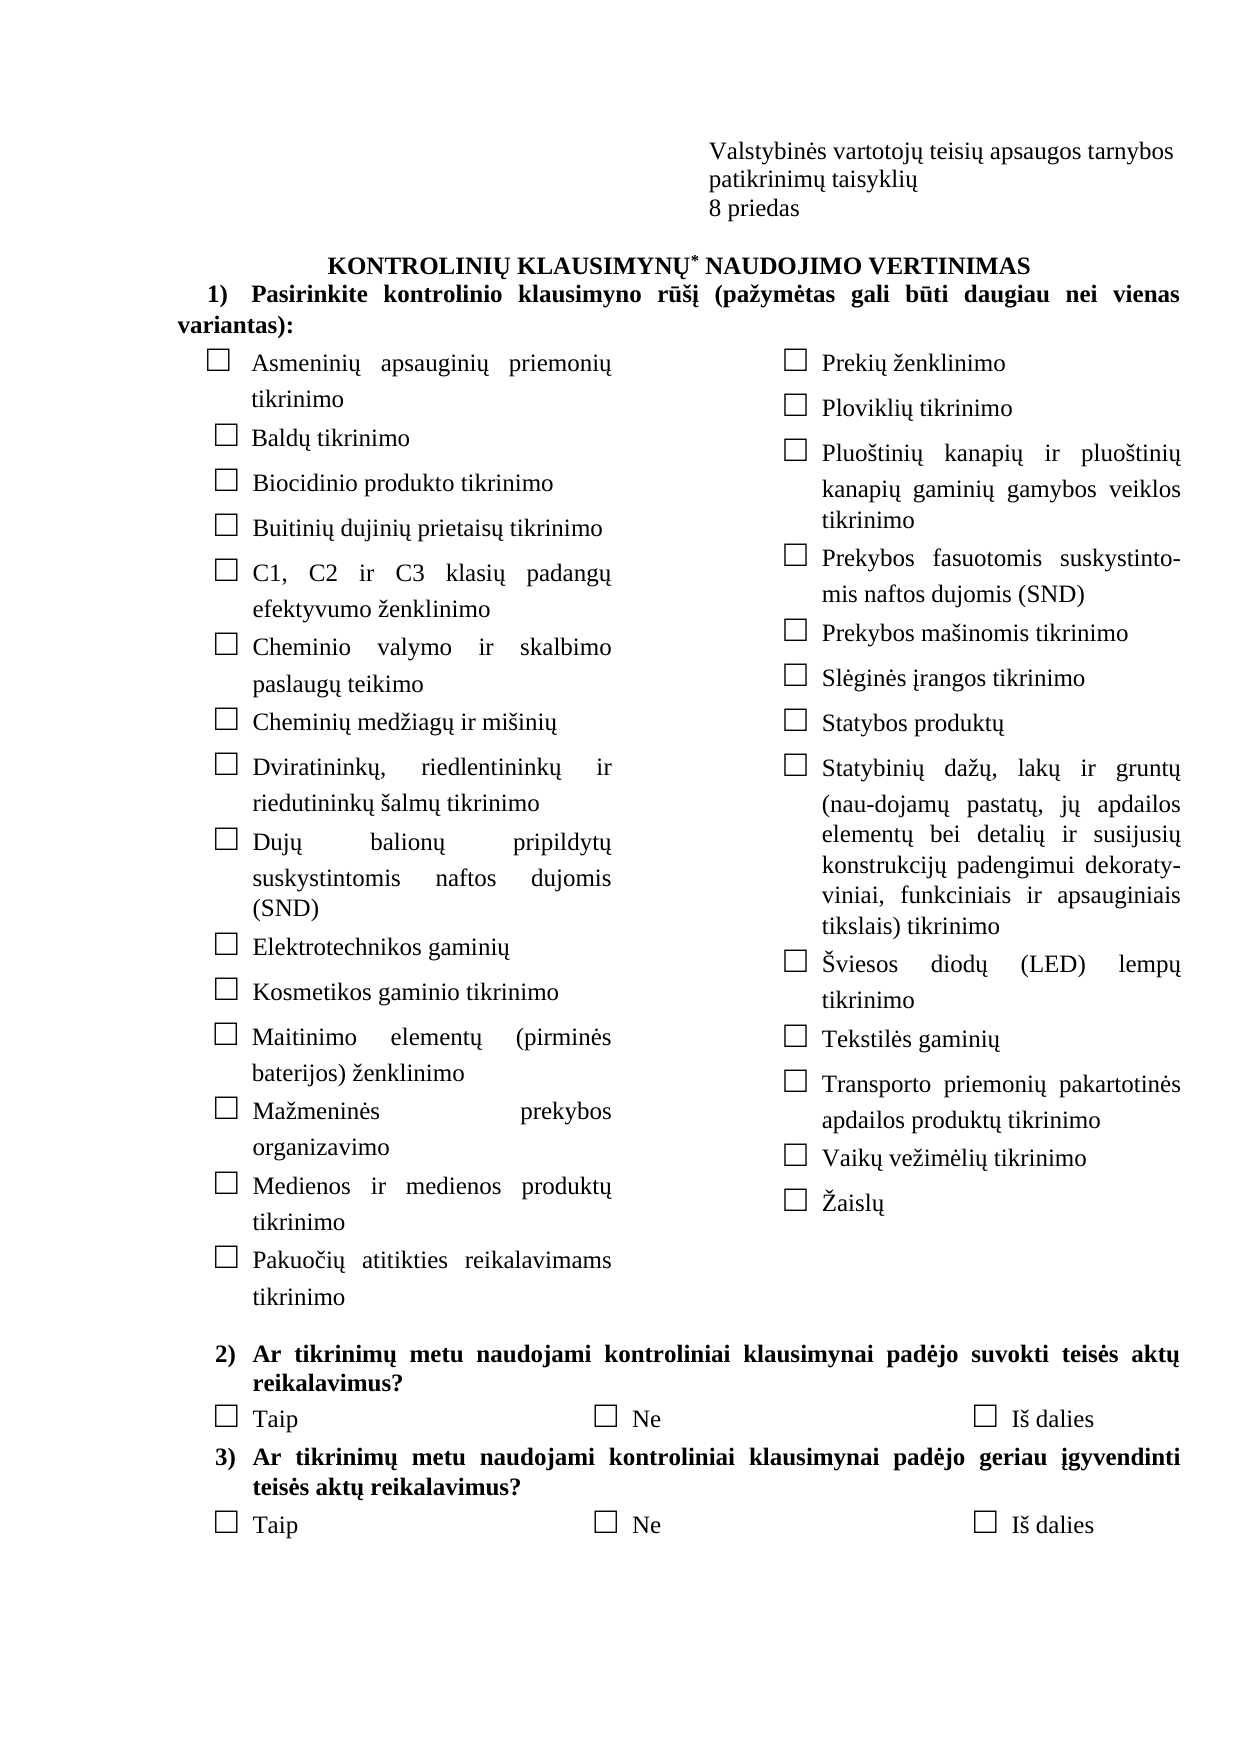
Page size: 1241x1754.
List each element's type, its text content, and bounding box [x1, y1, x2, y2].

text □ Baldų tikrinimo [177, 415, 612, 457]
text 3) Ar tikrinimų metu naudojami kontroliniai klausimynai padėjo geriau įgyvendinti teisės aktų reikalavimus? [215, 1442, 1181, 1501]
text □ Slėginės įrangos tikrinimo [784, 655, 1181, 697]
text □ Cheminių medžiagų ir mišinių [215, 699, 612, 742]
text □ Dviratininkų, riedlentininkų ir riedutininkų šalmų tikrinimo [215, 744, 612, 817]
text □ Šviesos diodų (LED) lempų tikrinimo [784, 941, 1181, 1014]
text □ Ploviklių tikrinimo [784, 385, 1181, 428]
text □ Mažmeninės prekybos organizavimo [215, 1088, 612, 1161]
text □ Elektrotechnikos gaminių [215, 924, 612, 966]
text □ Prekybos fasuotomis suskystinto-mis naftos dujomis (SND) [784, 535, 1181, 608]
text □ Žaislų [784, 1180, 1181, 1223]
text 8 priedas [177, 193, 1181, 222]
text □ Iš dalies [974, 1397, 1181, 1439]
text □ Pluoštinių kanapių ir pluoštinių kanapių gaminių gamybos veiklos tikrinimo [784, 430, 1181, 534]
text □ Maitinimo elementų (pirminės baterijos) ženklinimo [214, 1014, 612, 1087]
text □ Dujų balionų pripildytų suskystintomis naftos dujomis (SND) [215, 819, 612, 922]
text □ Vaikų vežimėlių tikrinimo [784, 1135, 1181, 1178]
text □ Statybinių dažų, lakų ir gruntų (nau-dojamų pastatų, jų apdailos elementų bei detalių ir susijusių konstrukcijų padengimui dekoraty-viniai, funkciniais ir apsauginiais tikslais) tikrinimo [784, 745, 1181, 939]
text □ Biocidinio produkto tikrinimo [215, 460, 612, 502]
text □ Prekybos mašinomis tikrinimo [784, 610, 1181, 652]
text 1) Pasirinkite kontrolinio klausimyno rūšį (pažymėtas gali būti daugiau nei vienas variantas): [177, 279, 1181, 339]
text □ Prekių ženklinimo [784, 340, 1181, 383]
text patikrinimų taisyklių [177, 164, 1181, 193]
text □ Tekstilės gaminių [784, 1016, 1181, 1058]
text □ Taip [215, 1397, 422, 1439]
text □ Asmeninių apsauginių priemonių tikrinimo [207, 340, 612, 413]
text KONTROLINIŲ KLAUSIMYNŲ* NAUDOJIMO VERTINIMAS [177, 251, 1181, 279]
text □ Taip [215, 1502, 422, 1545]
text □ Cheminio valymo ir skalbimo paslaugų teikimo [215, 624, 612, 697]
text □ Ne [594, 1397, 801, 1439]
text □ Pakuočių atitikties reikalavimams tikrinimo [215, 1237, 612, 1310]
text □ Iš dalies [974, 1502, 1181, 1545]
text □ Statybos produktų [784, 700, 1181, 742]
text □ C1, C2 ir C3 klasių padangų efektyvumo ženklinimo [215, 550, 612, 623]
text □ Buitinių dujinių prietaisų tikrinimo [215, 505, 612, 547]
text 2) Ar tikrinimų metu naudojami kontroliniai klausimynai padėjo suvokti teisės aktų reikalavimus? [215, 1339, 1181, 1397]
text □ Ne [594, 1502, 801, 1545]
text □ Medienos ir medienos produktų tikrinimo [215, 1163, 612, 1236]
text □ Transporto priemonių pakartotinės apdailos produktų tikrinimo [784, 1061, 1181, 1134]
text Valstybinės vartotojų teisių apsaugos tarnybos [177, 136, 1181, 164]
text □ Kosmetikos gaminio tikrinimo [215, 969, 612, 1011]
